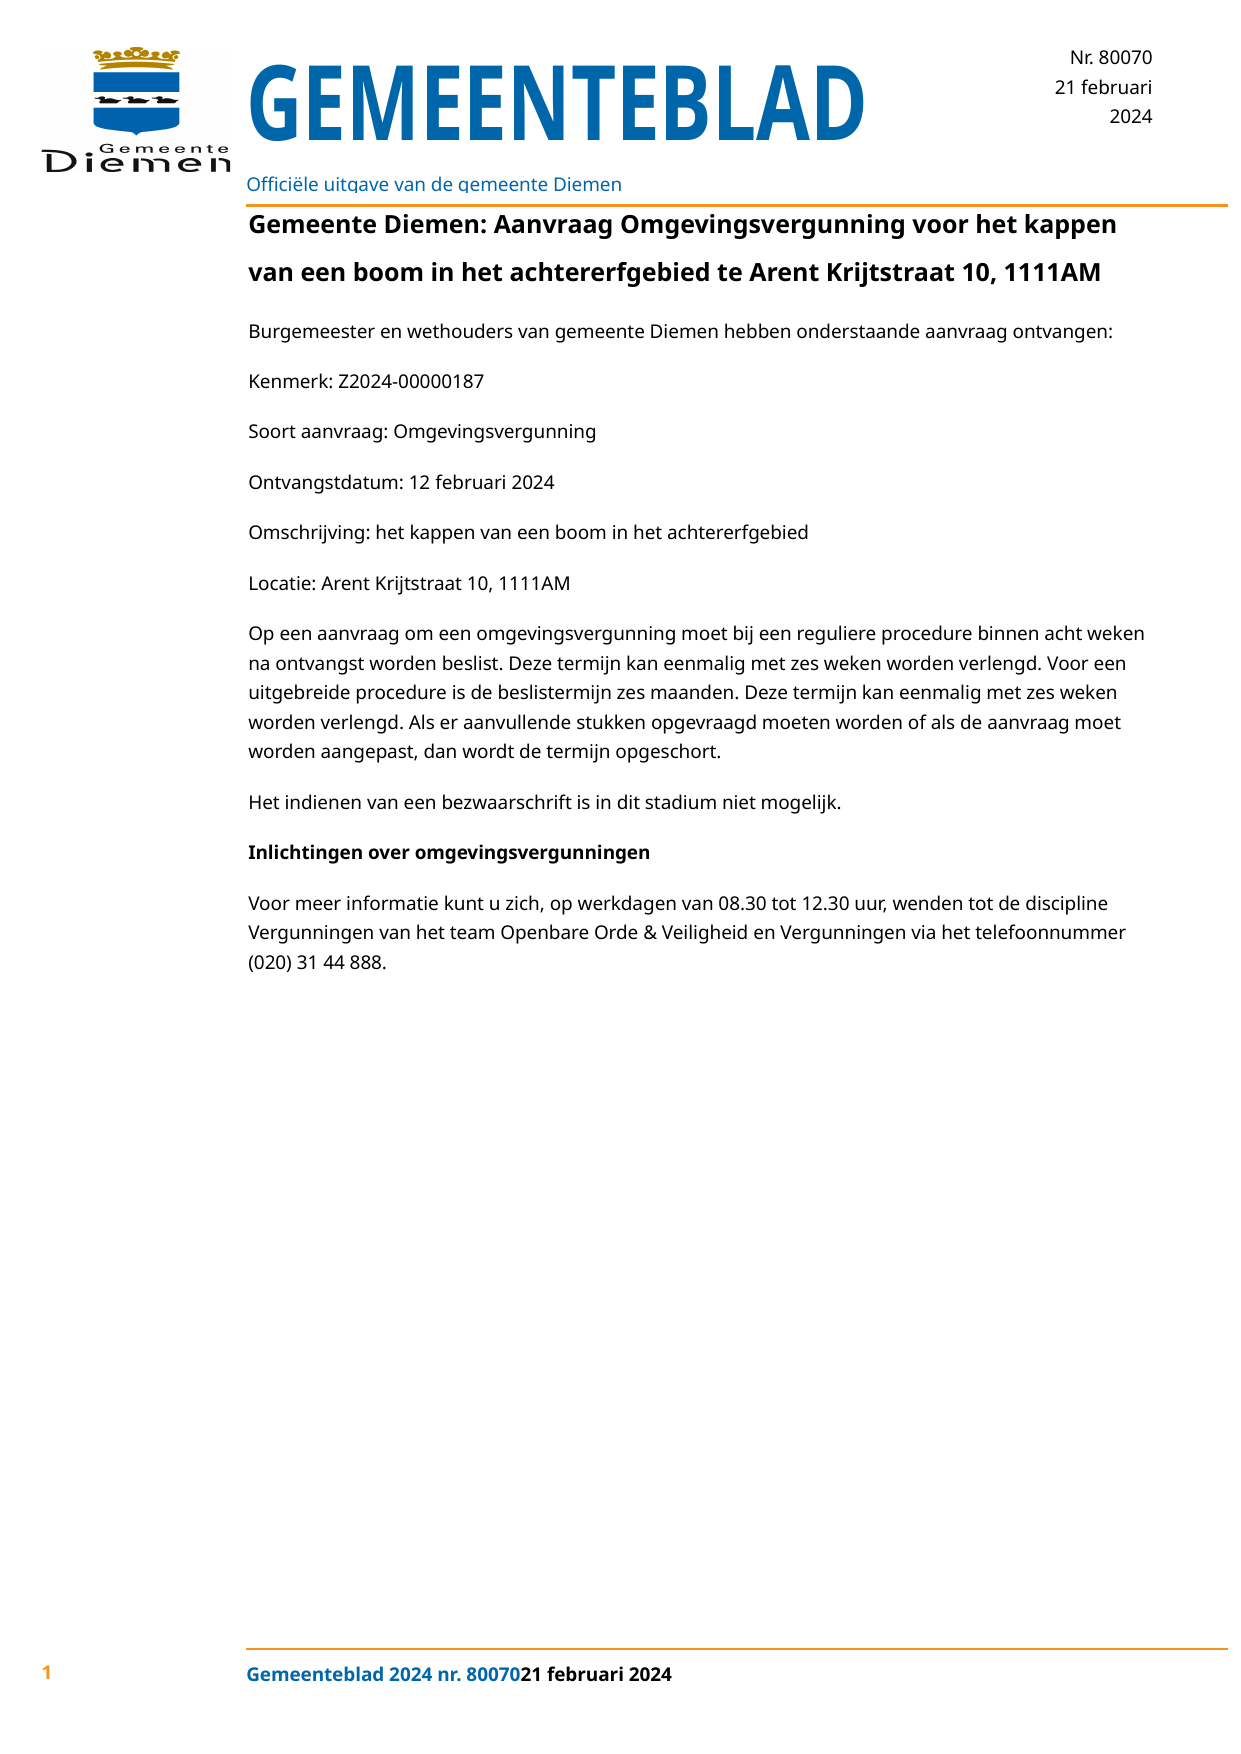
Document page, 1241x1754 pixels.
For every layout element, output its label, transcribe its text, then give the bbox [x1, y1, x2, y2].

text Burgemeester en wethouders van gemeente Diemen hebben onderstaande aanvraag ontvangen: [248, 318, 1152, 344]
text Op een aanvraag om een omgevingsvergunning moet bij een reguliere procedure binnen acht weken na ontvangst worden beslist. Deze termijn kan eenmalig met zes weken worden verlengd. Voor een uitgebreide procedure is de beslistermijn zes maanden. Deze termijn kan eenmalig met zes weken worden verlengd. Als er aanvullende stukken opgevraagd moeten worden of als de aanvraag moet worden aangepast, dan wordt de termijn opgeschort. [248, 620, 1152, 764]
text Omschrijving: het kappen van een boom in het achtererfgebied [248, 519, 1152, 545]
text Het indienen van een bezwaarschrift is in dit stadium niet mogelijk. [248, 789, 1152, 815]
text Kenmerk: Z2024-00000187 [248, 368, 1152, 394]
text Locatie: Arent Krijtstraat 10, 1111AM [248, 570, 1152, 596]
text Gemeente Diemen: Aanvraag Omgevingsvergunning voor het kappen van een boom in het achtererfgebied te Arent Krijtstraat 10, 1111AM [248, 207, 1152, 288]
text Voor meer informatie kunt u zich, op werkdagen van 08.30 tot 12.30 uur, wenden tot de discipline Vergunningen van het team Openbare Orde & Veiligheid en Vergunningen via het telefoonnummer (020) 31 44 888. [248, 890, 1152, 975]
text Soort aanvraag: Omgevingsvergunning [248, 419, 1152, 444]
picture [41, 47, 231, 172]
text Inlichtingen over omgevingsvergunningen [248, 839, 1152, 865]
text Ontvangstdatum: 12 februari 2024 [248, 469, 1152, 495]
